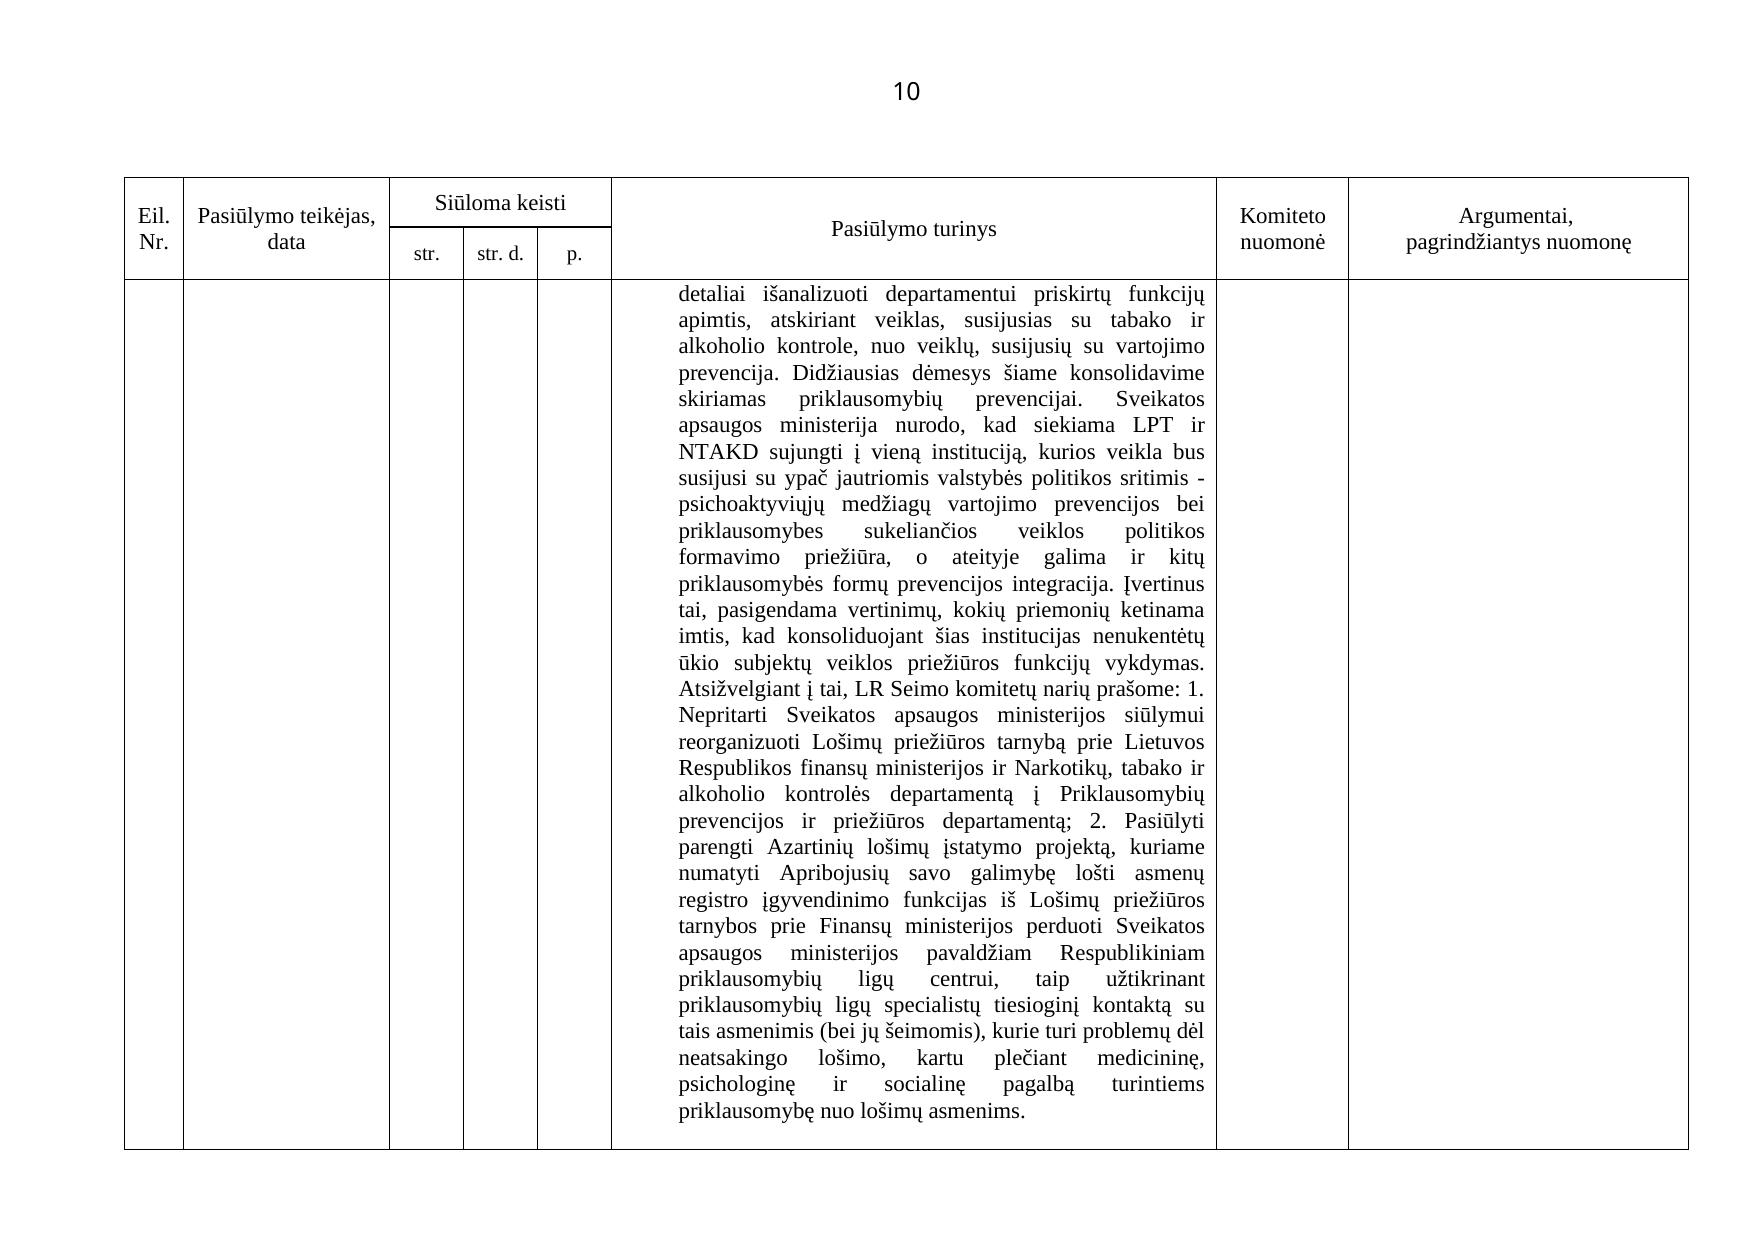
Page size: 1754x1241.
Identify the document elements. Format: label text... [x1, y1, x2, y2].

table_cell [1349, 280, 1688, 1149]
table_cell [1217, 280, 1348, 1149]
table_header Argumentai, pagrindžiantys nuomonę [1349, 178, 1688, 279]
table_cell [538, 280, 611, 1149]
table_cell str. [390, 228, 463, 279]
table_header Siūloma keisti [390, 178, 611, 226]
table_cell str. d. [464, 228, 537, 279]
table_cell [125, 280, 183, 1149]
table_cell detaliai išanalizuoti departamentui priskirtų funkcijų apimtis, atskiriant veiklas, susijusias su tabako ir alkoholio kontrole, nuo veiklų, susijusių su vartojimo prevencija. Didžiausias dėmesys šiame konsolidavime skiriamas priklausomybių prevencijai. Sveikatos apsaugos ministerija nurodo, kad siekiama LPT ir NTAKD sujungti į vieną instituciją, kurios veikla bus susijusi su ypač jautriomis valstybės politikos sritimis - psichoaktyviųjų medžiagų vartojimo prevencijos bei priklausomybes sukeliančios veiklos politikos formavimo priežiūra, o ateityje galima ir kitų priklausomybės formų prevencijos integracija. Įvertinus tai, pasigendama vertinimų, kokių priemonių ketinama imtis, kad konsoliduojant šias institucijas nenukentėtų ūkio subjektų veiklos priežiūros funkcijų vykdymas. Atsižvelgiant į tai, LR Seimo komitetų narių prašome: 1. Nepritarti Sveikatos apsaugos ministerijos siūlymui reorganizuoti Lošimų priežiūros tarnybą prie Lietuvos Respublikos finansų ministerijos ir Narkotikų, tabako ir alkoholio kontrolės departamentą į Priklausomybių prevencijos ir priežiūros departamentą; 2. Pasiūlyti parengti Azartinių lošimų įstatymo projektą, kuriame numatyti Apribojusių savo galimybę lošti asmenų registro įgyvendinimo funkcijas iš Lošimų priežiūros tarnybos prie Finansų ministerijos perduoti Sveikatos apsaugos ministerijos pavaldžiam Respublikiniam priklausomybių ligų centrui, taip užtikrinant priklausomybių ligų specialistų tiesioginį kontaktą su tais asmenimis (bei jų šeimomis), kurie turi problemų dėl neatsakingo lošimo, kartu plečiant medicininę, psichologinę ir socialinę pagalbą turintiems priklausomybę nuo lošimų asmenims. [612, 280, 1216, 1149]
table_cell [464, 280, 537, 1149]
table_cell p. [538, 228, 611, 279]
table_cell [184, 280, 389, 1149]
table_header Komiteto nuomonė [1217, 178, 1348, 279]
table_cell [390, 280, 463, 1149]
table_header Eil. Nr. [125, 178, 183, 279]
table_header Pasiūlymo teikėjas, data [184, 178, 389, 279]
table_header Pasiūlymo turinys [612, 178, 1216, 279]
